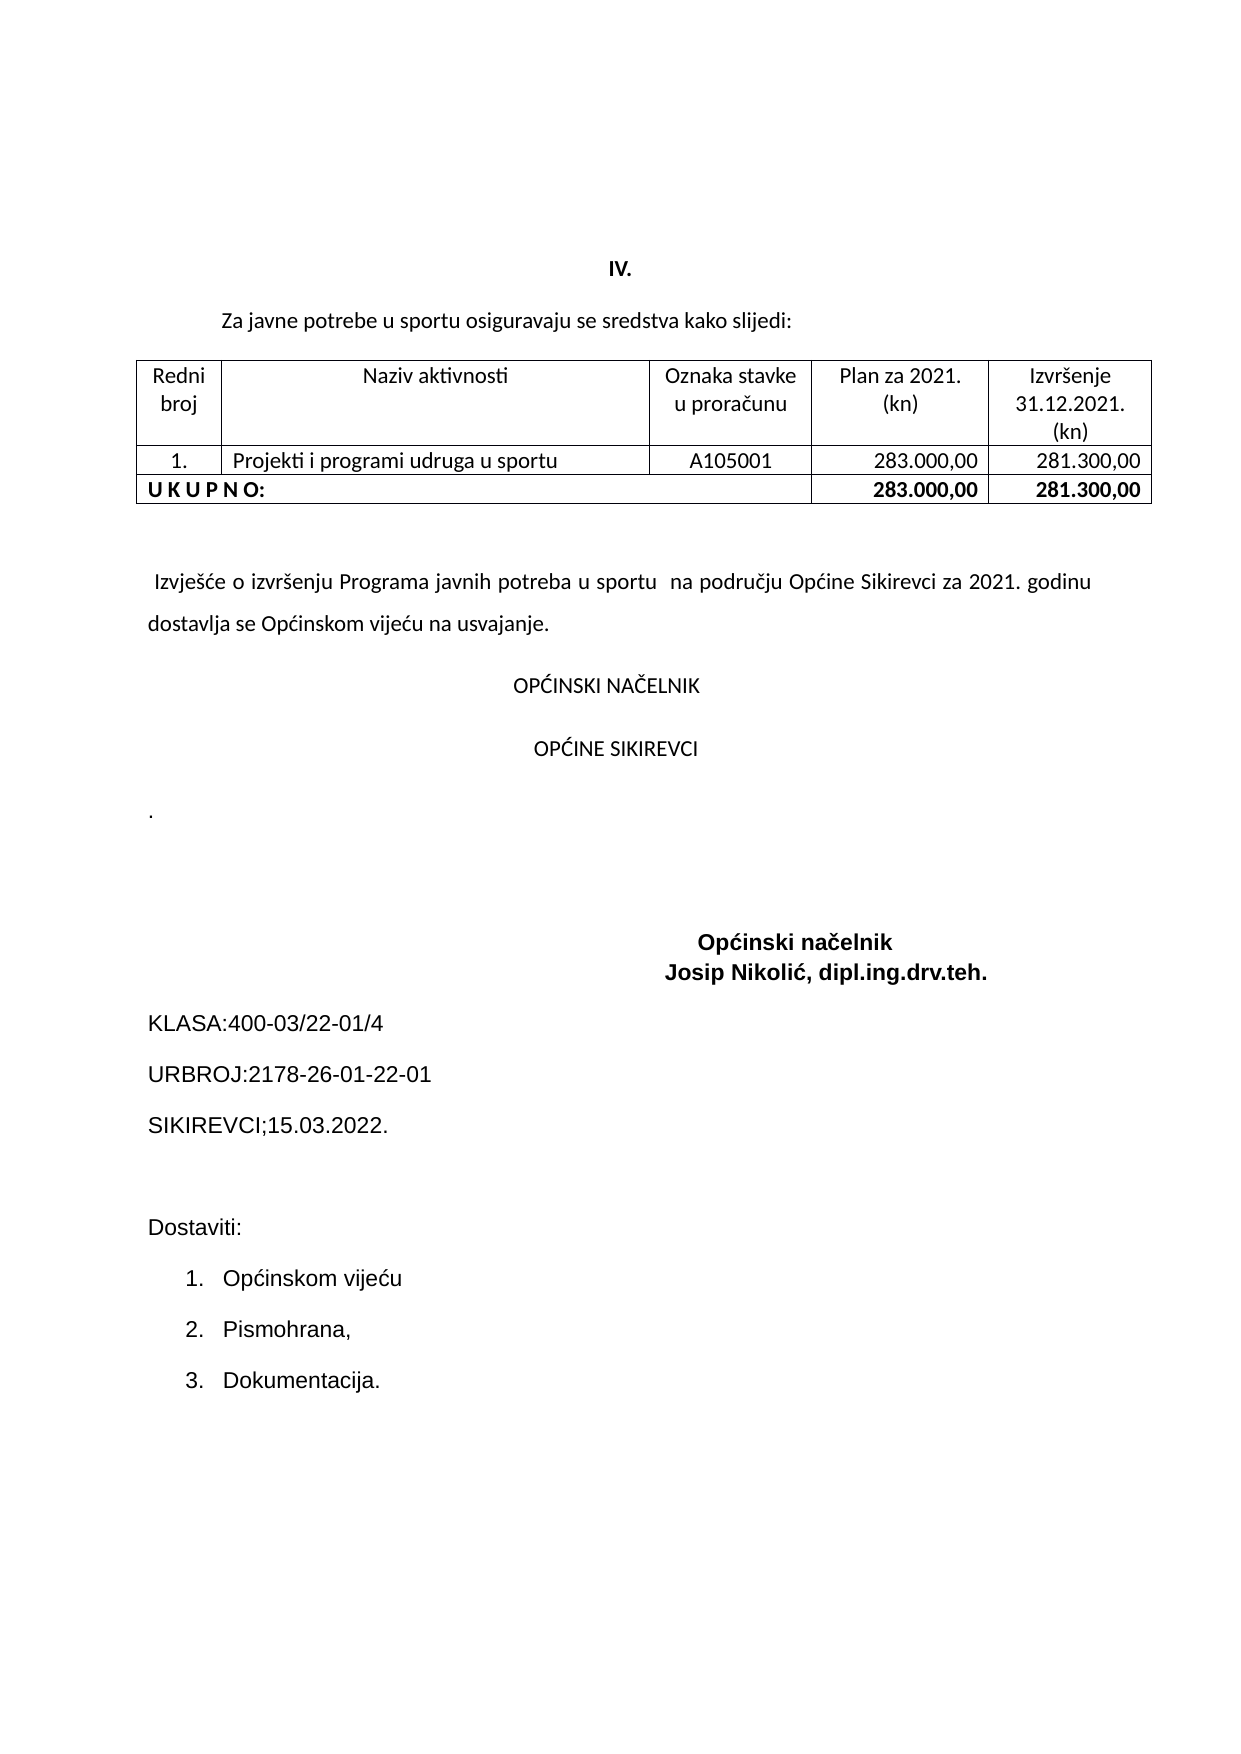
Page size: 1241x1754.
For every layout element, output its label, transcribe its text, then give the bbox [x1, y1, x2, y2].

list Pismohrana, [185, 1316, 1093, 1342]
table_cell Projekti i programi udruga u sportu [222, 446, 649, 474]
list Dokumentacija. [185, 1367, 1093, 1393]
table_cell A105001 [650, 446, 811, 474]
text Izvješće o izvršenju Programa javnih potreba u sportu na području Općine Sikirevci za 2021. godinu dostavlja se Općinskom vijeću na usvajanje. [148, 567, 1093, 637]
list Općinskom vijeću [185, 1265, 1093, 1291]
table_cell 281.300,00 [989, 446, 1151, 474]
text Za javne potrebe u sportu osiguravaju se sredstva kako slijedi: [148, 307, 1093, 335]
table_cell 281.300,00 [989, 475, 1151, 503]
table_header Izvršenje 31.12.2021. (kn) [989, 361, 1151, 445]
subtitle Općinski načelnik [369, 928, 1093, 955]
text IV. [148, 254, 1093, 282]
table_header Naziv aktivnosti [222, 361, 649, 445]
text OPĆINSKI NAČELNIK [148, 672, 1093, 699]
table_cell 283.000,00 [812, 475, 988, 503]
table_header Plan za 2021. (kn) [812, 361, 988, 445]
text OPĆINE SIKIREVCI [148, 734, 1093, 762]
text SIKIREVCI;15.03.2022. [148, 1112, 1093, 1138]
text Josip Nikolić, dipl.ing.drv.teh. [148, 959, 1093, 985]
table_cell 1. [137, 446, 221, 474]
table_cell 283.000,00 [812, 446, 988, 474]
table_header Oznaka stavke u proračunu [650, 361, 811, 445]
table_header Redni broj [137, 361, 221, 445]
text . [148, 797, 1093, 823]
text Dostaviti: [148, 1214, 1093, 1240]
text URBROJ:2178-26-01-22-01 [148, 1061, 1093, 1087]
text KLASA:400-03/22-01/4 [148, 1010, 1093, 1036]
table_cell U K U P N O: [137, 475, 811, 503]
